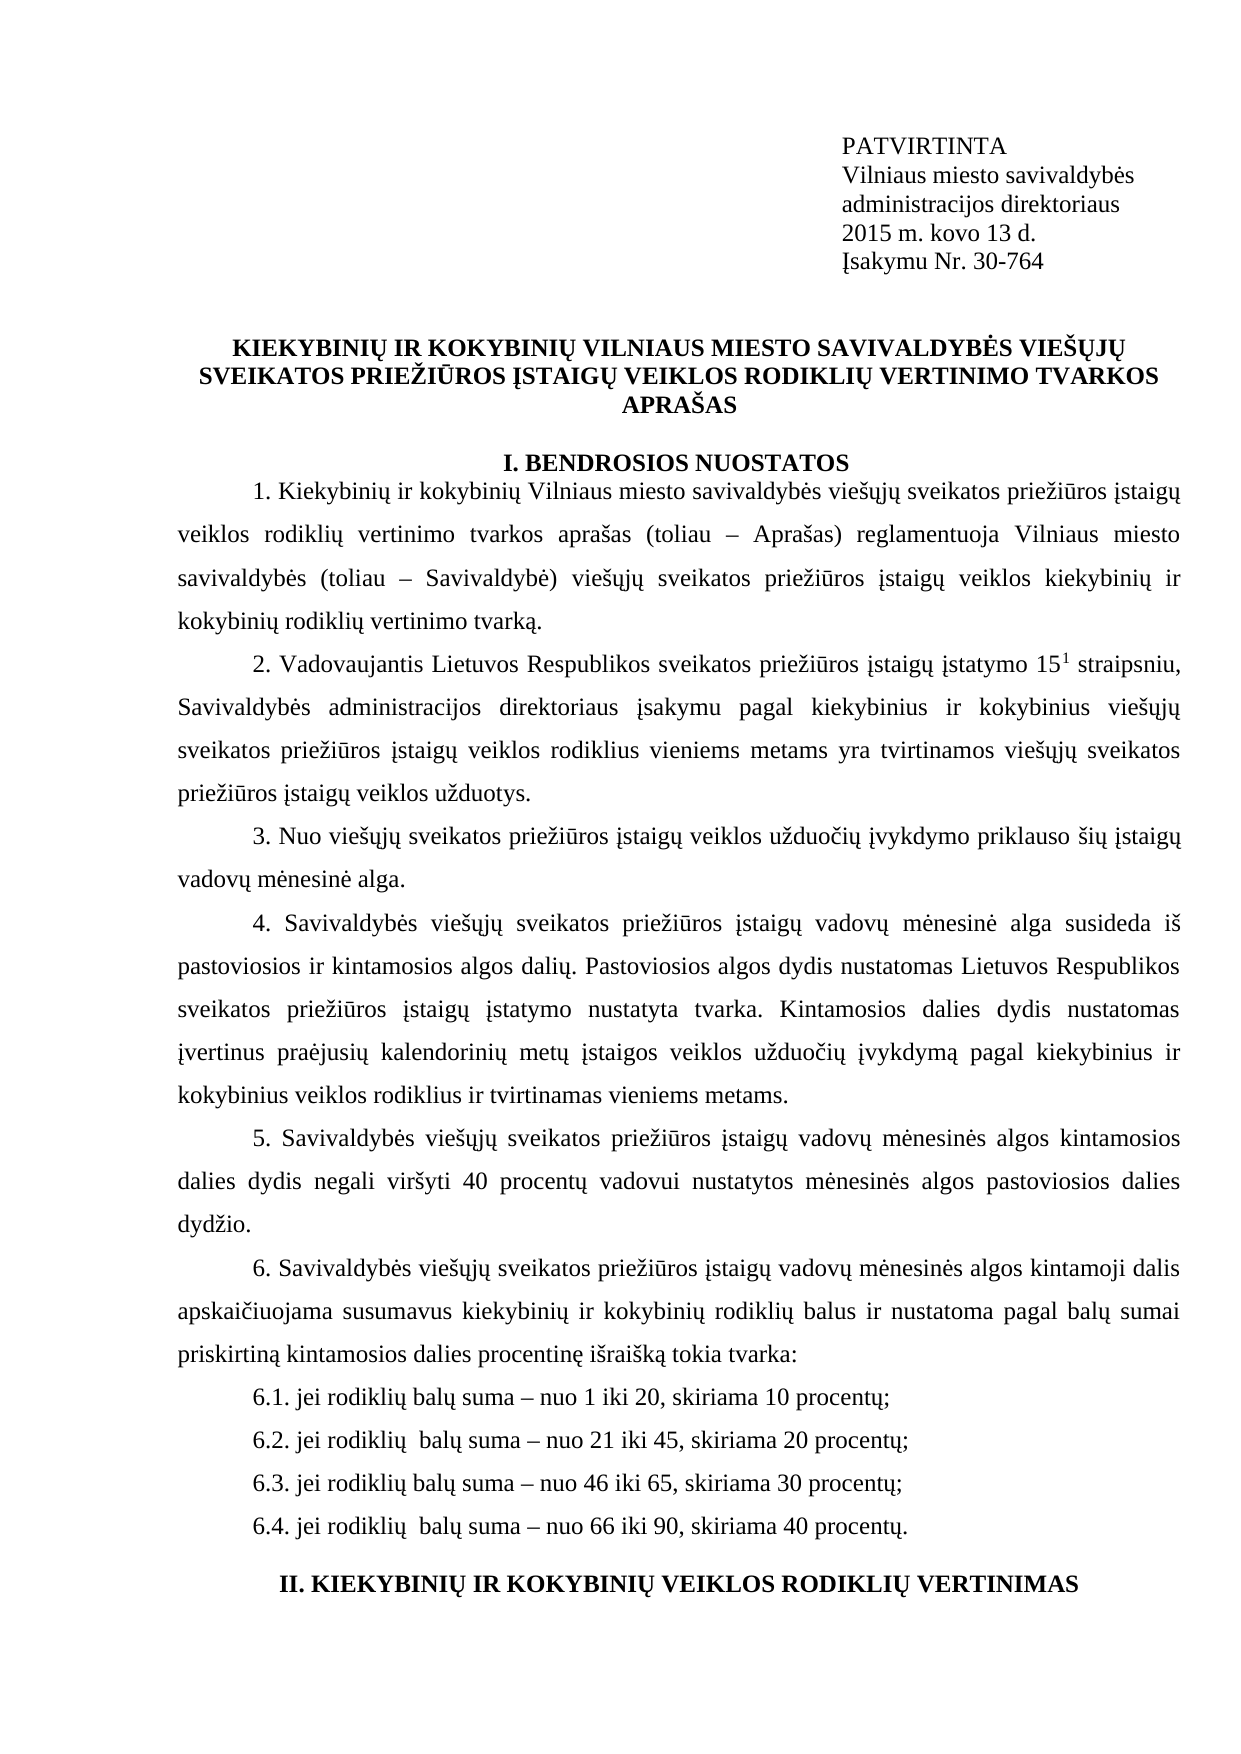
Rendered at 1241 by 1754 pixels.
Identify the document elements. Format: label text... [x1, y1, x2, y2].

text II. KIEKYBINIŲ IR KOKYBINIŲ VEIKLOS RODIKLIŲ VERTINIMAS [177, 1569, 1181, 1598]
text PATVIRTINTA [177, 131, 1181, 160]
text I. BENDROSIOS NUOSTATOS [177, 448, 1181, 476]
text 6.2. jei rodiklių balų suma – nuo 21 iki 45, skiriama 20 procentų; [177, 1425, 1181, 1454]
text 6.1. jei rodiklių balų suma – nuo 1 iki 20, skiriama 10 procentų; [177, 1382, 1181, 1411]
text 4. Savivaldybės viešųjų sveikatos priežiūros įstaigų vadovų mėnesinė alga susideda iš pastoviosios ir kintamosios algos dalių. Pastoviosios algos dydis nustatomas Lietuvos Respublikos sveikatos priežiūros įstaigų įstatymo nustatyta tvarka. Kintamosios dalies dydis nustatomas įvertinus praėjusių kalendorinių metų įstaigos veiklos užduočių įvykdymą pagal kiekybinius ir kokybinius veiklos rodiklius ir tvirtinamas vieniems metams. [177, 908, 1181, 1109]
text Vilniaus miesto savivaldybės [177, 160, 1181, 189]
text 2015 m. kovo 13 d. [177, 218, 1181, 246]
text Įsakymu Nr. 30-764 [177, 246, 1181, 275]
text 3. Nuo viešųjų sveikatos priežiūros įstaigų veiklos užduočių įvykdymo priklauso šių įstaigų vadovų mėnesinė alga. [177, 821, 1181, 893]
text administracijos direktoriaus [177, 189, 1181, 218]
text KIEKYBINIŲ IR KOKYBINIŲ VILNIAUS MIESTO SAVIVALDYBĖS VIEŠŲJŲ SVEIKATOS PRIEŽIŪROS ĮSTAIGŲ VEIKLOS RODIKLIŲ VERTINIMO TVARKOS APRAŠAS [177, 333, 1181, 419]
text 2. Vadovaujantis Lietuvos Respublikos sveikatos priežiūros įstaigų įstatymo 151 straipsniu, Savivaldybės administracijos direktoriaus įsakymu pagal kiekybinius ir kokybinius viešųjų sveikatos priežiūros įstaigų veiklos rodiklius vieniems metams yra tvirtinamos viešųjų sveikatos priežiūros įstaigų veiklos užduotys. [177, 649, 1181, 807]
text 1. Kiekybinių ir kokybinių Vilniaus miesto savivaldybės viešųjų sveikatos priežiūros įstaigų veiklos rodiklių vertinimo tvarkos aprašas (toliau – Aprašas) reglamentuoja Vilniaus miesto savivaldybės (toliau – Savivaldybė) viešųjų sveikatos priežiūros įstaigų veiklos kiekybinių ir kokybinių rodiklių vertinimo tvarką. [177, 476, 1181, 634]
text 6. Savivaldybės viešųjų sveikatos priežiūros įstaigų vadovų mėnesinės algos kintamoji dalis apskaičiuojama susumavus kiekybinių ir kokybinių rodiklių balus ir nustatoma pagal balų sumai priskirtiną kintamosios dalies procentinę išraišką tokia tvarka: [177, 1253, 1181, 1368]
text 6.3. jei rodiklių balų suma – nuo 46 iki 65, skiriama 30 procentų; [177, 1468, 1181, 1497]
text 6.4. jei rodiklių balų suma – nuo 66 iki 90, skiriama 40 procentų. [177, 1511, 1181, 1540]
text 5. Savivaldybės viešųjų sveikatos priežiūros įstaigų vadovų mėnesinės algos kintamosios dalies dydis negali viršyti 40 procentų vadovui nustatytos mėnesinės algos pastoviosios dalies dydžio. [177, 1123, 1181, 1238]
